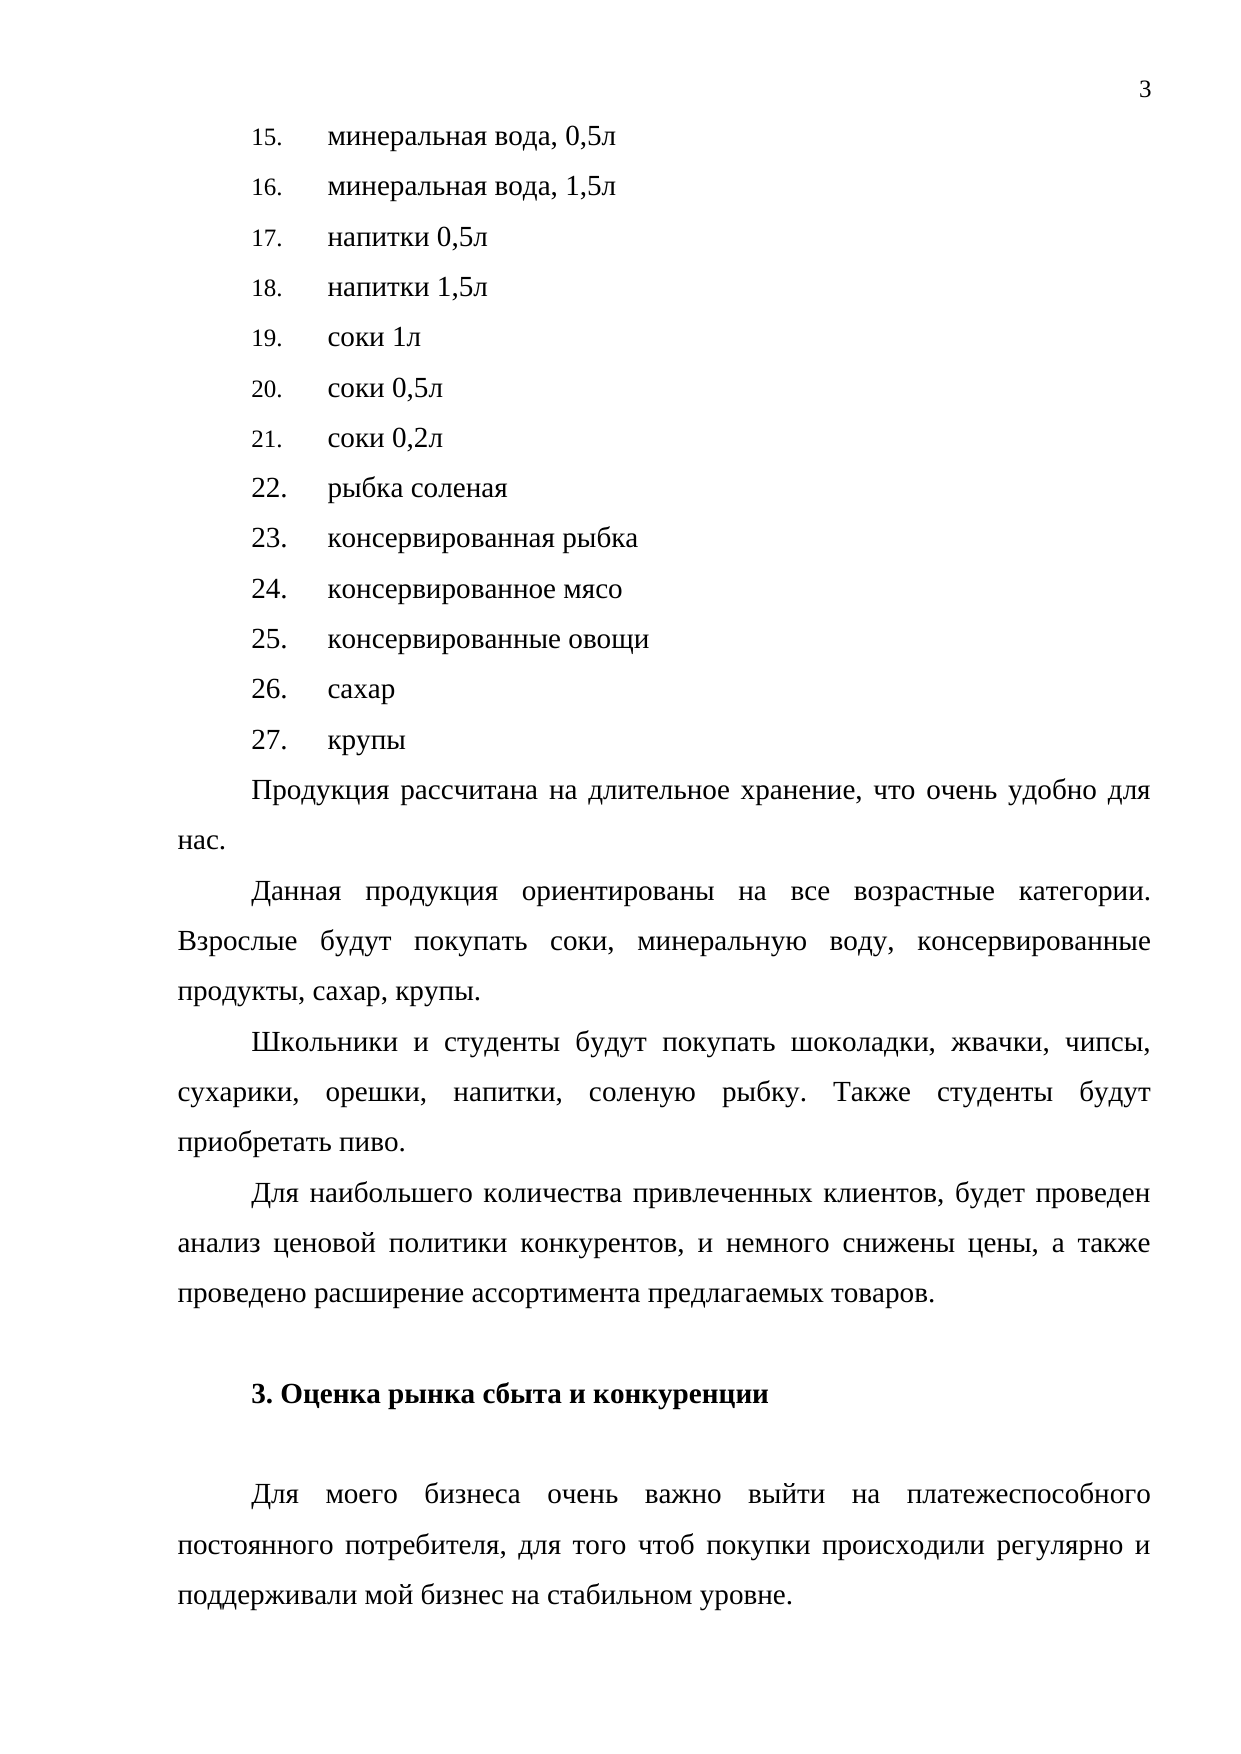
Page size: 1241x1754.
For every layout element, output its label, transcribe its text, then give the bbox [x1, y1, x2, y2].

list соки 0,5л| [177, 370, 1152, 403]
list напитки 0,5л| [177, 219, 1152, 252]
list крупы [177, 722, 1152, 755]
list консервированная рыбка [177, 521, 1152, 554]
list минеральная вода, 0,5л| [177, 118, 1152, 152]
list минеральная вода, 1,5л| [177, 168, 1152, 202]
text Данная продукция ориентированы на все возрастные категории. Взрослые будут покупать соки, минеральную воду, консервированные продукты, сахар, крупы. [177, 873, 1152, 1007]
list соки 1л| [177, 319, 1152, 353]
text 3. Оценка рынка сбыта и конкуренции [177, 1376, 1152, 1409]
text Для наибольшего количества привлеченных клиентов, будет проведен анализ ценовой политики конкурентов, и немного снижены цены, а также проведено расширение ассортимента предлагаемых товаров. [177, 1175, 1152, 1309]
list соки 0,2л| [177, 420, 1152, 453]
list сахар [177, 672, 1152, 705]
text Для моего бизнеса очень важно выйти на платежеспособного постоянного потребителя, для того чтоб покупки происходили регулярно и поддерживали мой бизнес на стабильном уровне. [177, 1477, 1152, 1611]
list консервированное мясо [177, 571, 1152, 604]
text Продукция рассчитана на длительное хранение, что очень удобно для нас. [177, 772, 1152, 856]
list напитки 1,5л| [177, 269, 1152, 303]
list консервированные овощи [177, 621, 1152, 655]
text Школьники и студенты будут покупать шоколадки, жвачки, чипсы, сухарики, орешки, напитки, соленую рыбку. Также студенты будут приобретать пиво. [177, 1024, 1152, 1158]
list рыбка соленая [177, 470, 1152, 504]
